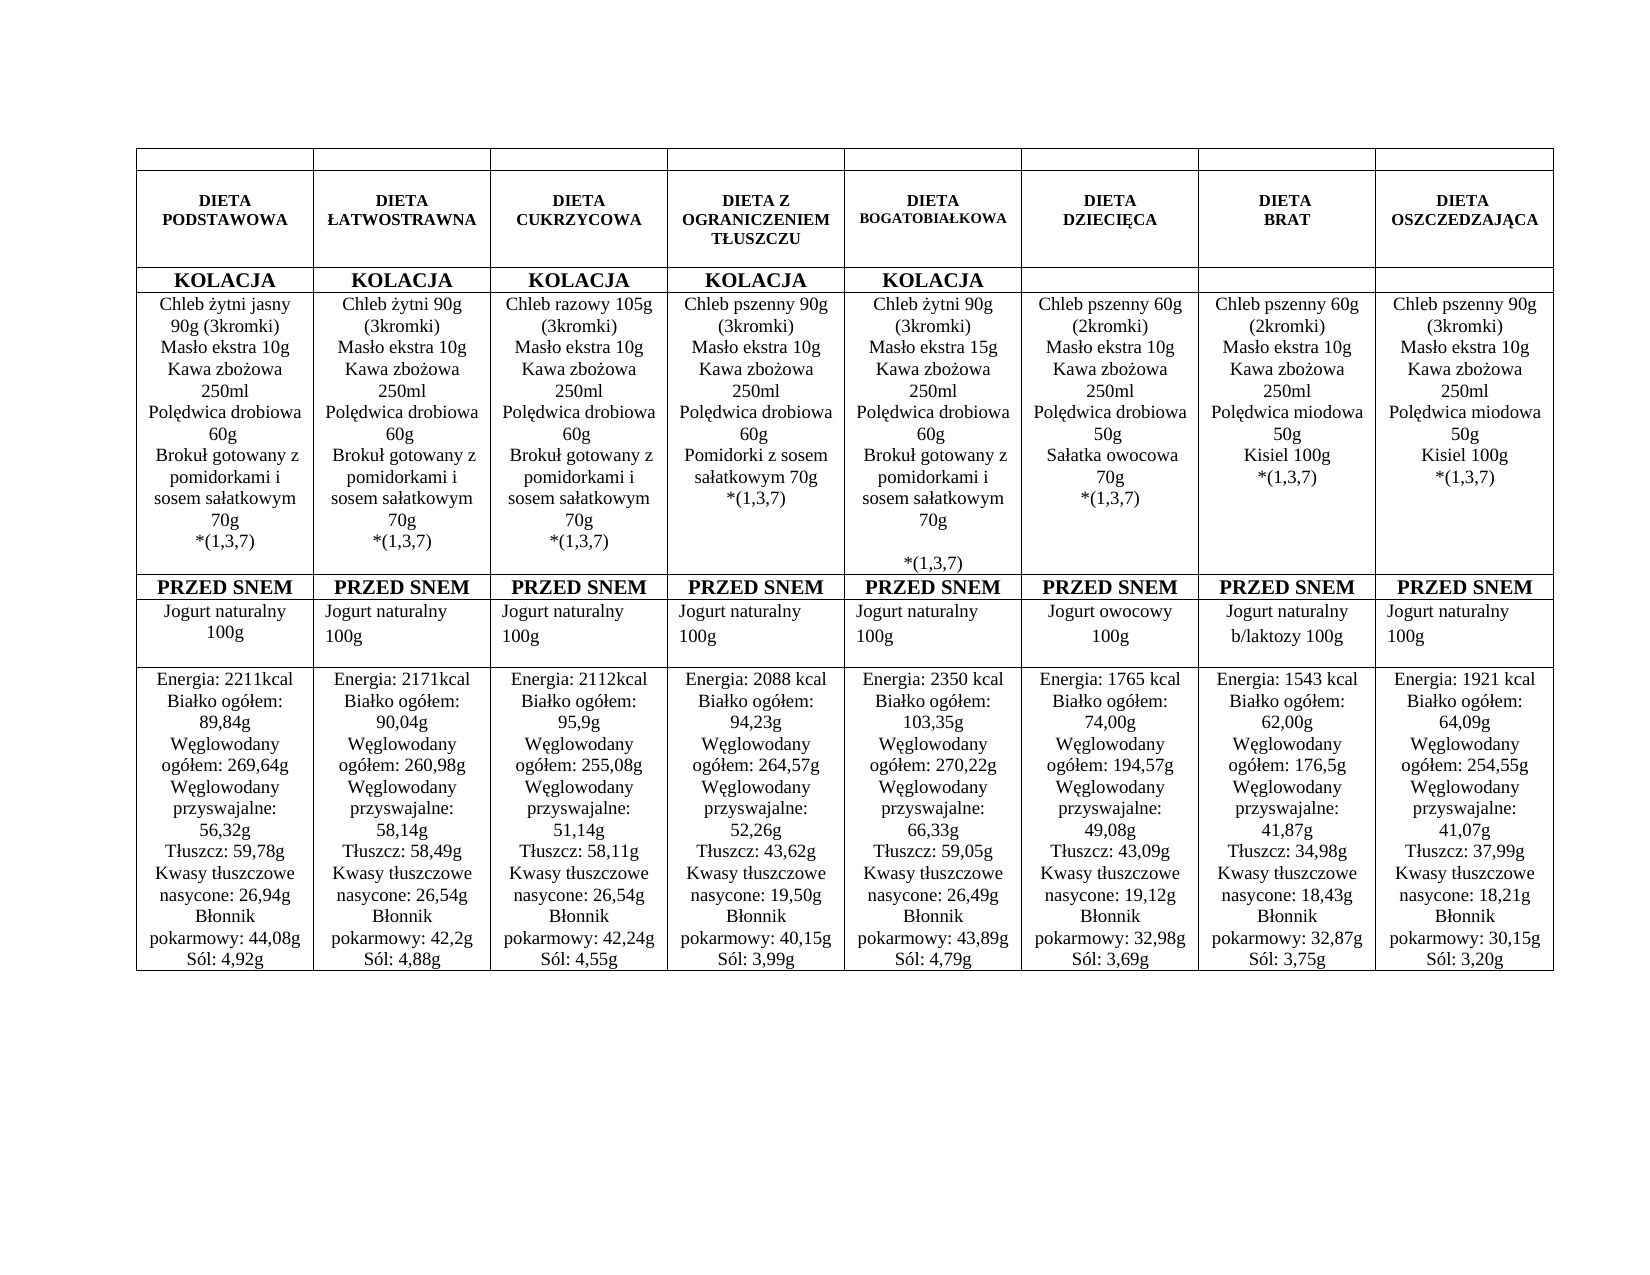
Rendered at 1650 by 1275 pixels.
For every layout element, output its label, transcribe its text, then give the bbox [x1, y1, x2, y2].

table_cell Jogurt owocowy 100g [1022, 600, 1198, 667]
table_cell Chleb żytni 90g (3kromki) Masło ekstra 15g Kawa zbożowa 250ml Polędwica drobiowa 60g Brokuł gotowany z pomidorkami i sosem sałatkowym 70g *(1,3,7) [845, 293, 856, 573]
table_cell PRZED SNEM [137, 575, 148, 599]
table_cell [137, 149, 313, 170]
table_cell PRZED SNEM [833, 575, 844, 599]
table_cell Chleb pszenny 60g (2kromki) Masło ekstra 10g Kawa zbożowa 250ml Polędwica drobiowa 50g Sałatka owocowa 70g *(1,3,7) [1022, 293, 1198, 573]
table_cell PRZED SNEM [1199, 575, 1210, 599]
table_cell [1187, 268, 1198, 292]
table_cell Chleb pszenny 90g (3kromki) Masło ekstra 10g Kawa zbożowa 250ml Polędwica miodowa 50g Kisiel 100g *(1,3,7) [1376, 293, 1553, 573]
table_cell [1022, 149, 1198, 170]
table_cell DIETA ŁATWOSTRAWNA [314, 171, 490, 267]
table_cell PRZED SNEM [656, 575, 667, 599]
table_cell Chleb pszenny 60g (2kromki) Masło ekstra 10g Kawa zbożowa 250ml Polędwica miodowa 50g Kisiel 100g *(1,3,7) [1199, 293, 1375, 573]
table_cell PRZED SNEM [479, 575, 490, 599]
table_cell Chleb żytni 90g (3kromki) Masło ekstra 15g Kawa zbożowa 250ml Polędwica drobiowa 60g Brokuł gotowany z pomidorkami i sosem sałatkowym 70g *(1,3,7) [1010, 293, 1021, 573]
table_cell KOLACJA [479, 268, 490, 292]
table_cell PRZED SNEM [302, 575, 313, 599]
table_cell [1022, 268, 1033, 292]
table_cell Jogurt naturalny b/laktozy 100g [1199, 600, 1375, 667]
table_cell PRZED SNEM [845, 575, 856, 599]
table_cell PRZED SNEM [491, 575, 502, 599]
table_cell Jogurt naturalny 100g [491, 600, 667, 667]
table_cell DIETA Z OGRANICZENIEM TŁUSZCZU [833, 171, 844, 267]
table_cell DIETA CUKRZYCOWA [491, 171, 667, 267]
table_cell Jogurt naturalny 100g [845, 600, 1021, 667]
table_cell [314, 149, 490, 170]
table_cell [1199, 149, 1375, 170]
table_cell DIETA BRAT [1199, 171, 1375, 267]
table_cell PRZED SNEM [668, 575, 679, 599]
table_cell DIETA PODSTAWOWA [137, 171, 313, 267]
table_cell KOLACJA [137, 268, 148, 292]
table_cell [1364, 268, 1375, 292]
table_cell [1543, 268, 1553, 292]
table_cell DIETA OSZCZEDZAJĄCA [1376, 171, 1553, 267]
table_cell [491, 149, 667, 170]
table_cell KOLACJA [656, 268, 667, 292]
table_cell KOLACJA [491, 268, 502, 292]
table_cell PRZED SNEM [1010, 575, 1021, 599]
table_cell Jogurt naturalny 100g [314, 600, 490, 667]
table_cell Chleb żytni 90g (3kromki) Masło ekstra 10g Kawa zbożowa 250ml Polędwica drobiowa 60g Brokuł gotowany z pomidorkami i sosem sałatkowym 70g *(1,3,7) [314, 293, 490, 573]
table_cell PRZED SNEM [1543, 575, 1553, 599]
table_cell [1199, 268, 1210, 292]
table_cell DIETA DZIECIĘCA [1022, 171, 1198, 267]
table_cell KOLACJA [833, 268, 844, 292]
table_cell KOLACJA [668, 268, 679, 292]
table_cell PRZED SNEM [1022, 575, 1033, 599]
table_cell KOLACJA [1010, 268, 1021, 292]
table_cell PRZED SNEM [1364, 575, 1375, 599]
table_cell KOLACJA [845, 268, 856, 292]
table_cell PRZED SNEM [1376, 575, 1387, 599]
table_cell Chleb pszenny 90g (3kromki) Masło ekstra 10g Kawa zbożowa 250ml Polędwica drobiowa 60g Pomidorki z sosem sałatkowym 70g *(1,3,7) [668, 293, 844, 573]
table_cell KOLACJA [302, 268, 313, 292]
table_cell Chleb żytni jasny 90g (3kromki) Masło ekstra 10g Kawa zbożowa 250ml Polędwica drobiowa 60g Brokuł gotowany z pomidorkami i sosem sałatkowym 70g *(1,3,7) [137, 293, 313, 573]
table_cell KOLACJA [314, 268, 325, 292]
table_cell Chleb razowy 105g (3kromki) Masło ekstra 10g Kawa zbożowa 250ml Polędwica drobiowa 60g Brokuł gotowany z pomidorkami i sosem sałatkowym 70g *(1,3,7) [491, 293, 667, 573]
table_cell DIETA BOGATOBIAŁKOWA [845, 171, 1021, 267]
table_cell Jogurt naturalny 100g [668, 600, 844, 667]
table_cell [845, 149, 1021, 170]
table_cell Jogurt naturalny 100g [1376, 600, 1553, 667]
table_cell DIETA Z OGRANICZENIEM TŁUSZCZU [668, 171, 679, 267]
table_cell PRZED SNEM [1187, 575, 1198, 599]
table_cell [1376, 268, 1387, 292]
table_cell [1376, 149, 1553, 170]
table_cell PRZED SNEM [314, 575, 325, 599]
table_cell Jogurt naturalny 100g [137, 600, 313, 667]
